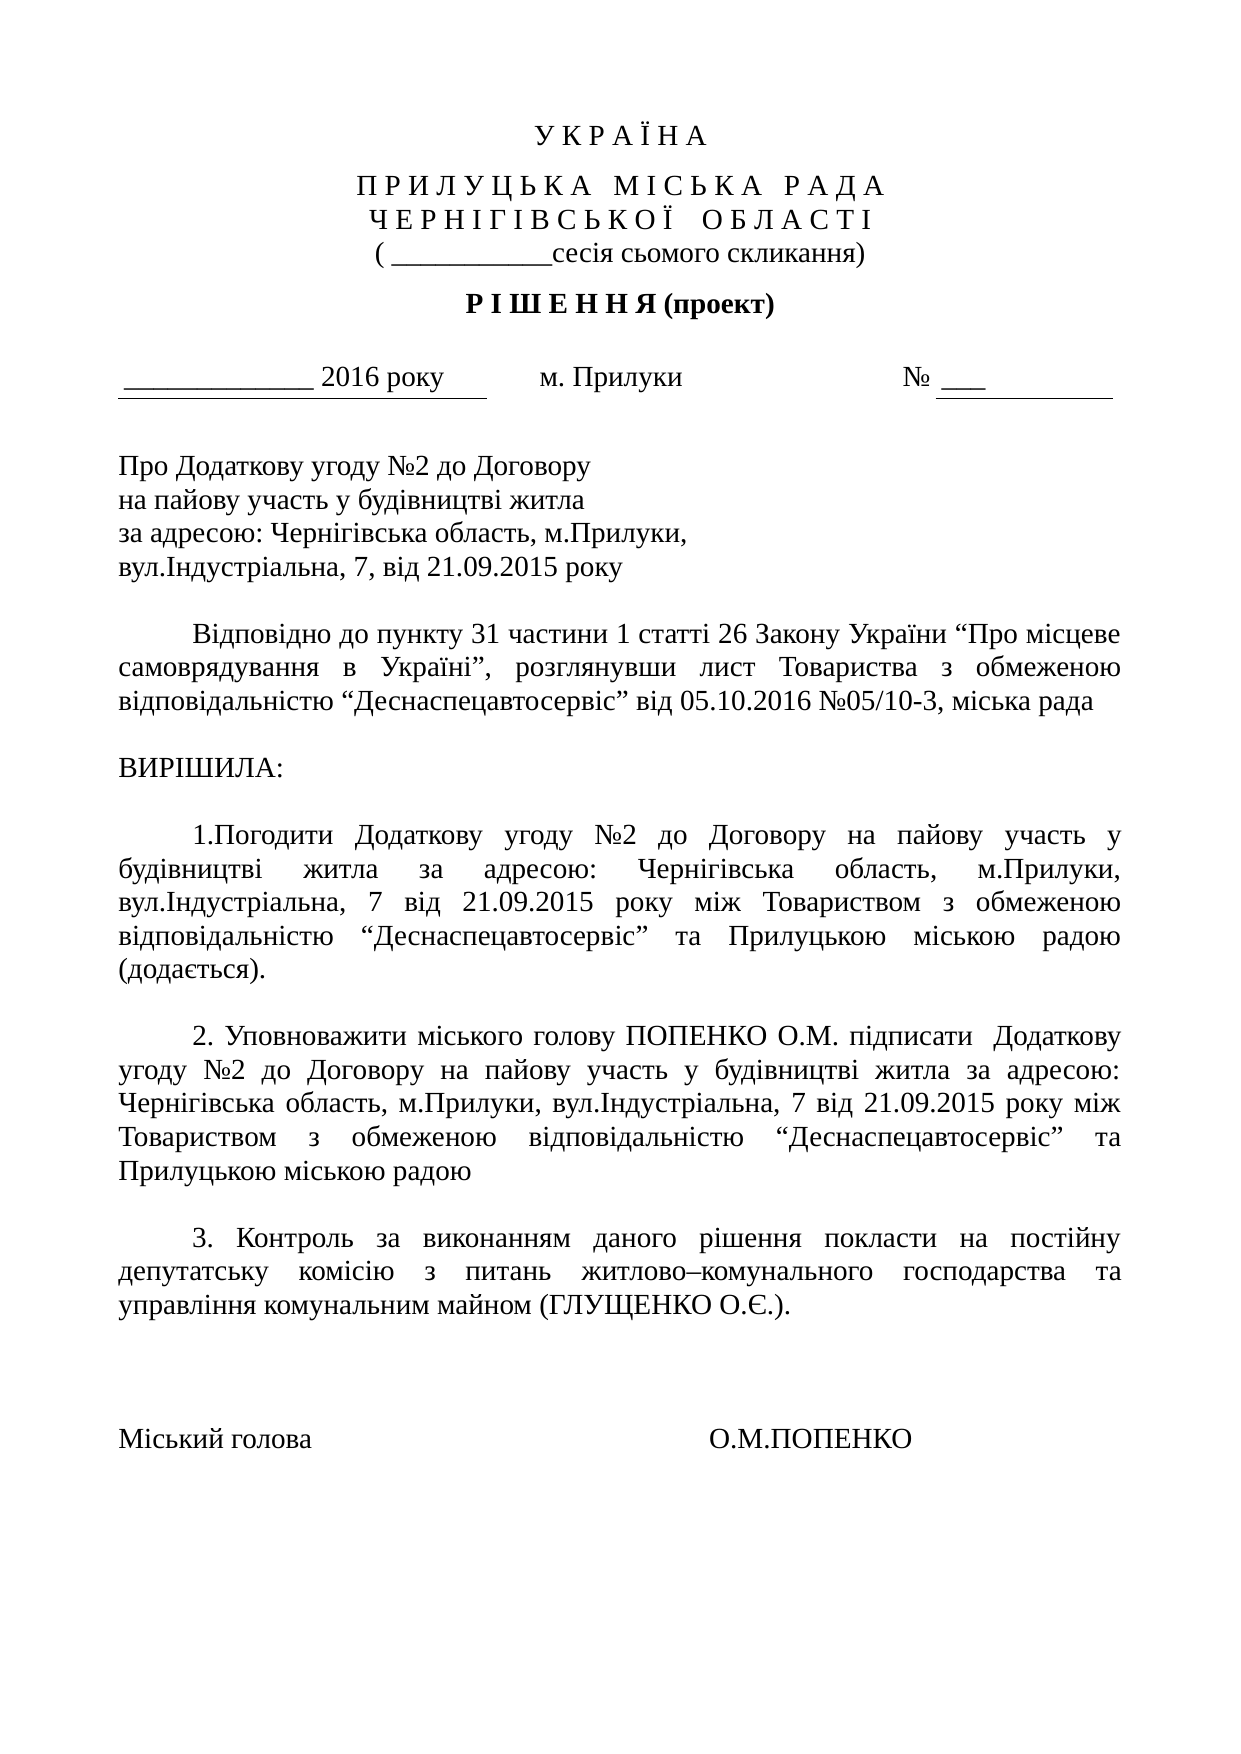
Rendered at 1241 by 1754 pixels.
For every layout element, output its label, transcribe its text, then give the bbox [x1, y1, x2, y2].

text Міський голова О.М.ПОПЕНКО [118, 1421, 1122, 1454]
table_header [487, 353, 501, 398]
table_header м. Прилуки [501, 353, 721, 398]
text Ч е р н і г і в с ь к о ї о б л а с т і [118, 202, 1122, 236]
table_header № [721, 353, 936, 398]
table_header ___ [936, 353, 1113, 398]
text 1.Погодити Додаткову угоду №2 до Договору на пайову участь у будівництві житла за адресою: Чернігівська область, м.Прилуки, вул.Індустріальна, 7 від 21.09.2015 року між Товариством з обмеженою відповідальністю “Деснаспецавтосервіс” та Прилуцькою міською радою (додається). [118, 817, 1122, 985]
table_header _____________ 2016 року [118, 353, 487, 398]
list ( ___________сесія сьомого скликання) [118, 236, 1122, 269]
text вул.Індустріальна, 7, від 21.09.2015 року [118, 549, 1122, 582]
text У К Р А Ї Н А [118, 118, 1122, 152]
text за адресою: Чернігівська область, м.Прилуки, [118, 515, 1122, 549]
text на пайову участь у будівництві житла [118, 482, 1122, 515]
text Відповідно до пункту 31 частини 1 статті 26 Закону України “Про місцеве самоврядування в Україні”, розглянувши лист Товариства з обмеженою відповідальністю “Деснаспецавтосервіс” від 05.10.2016 №05/10-3, міська рада [118, 616, 1122, 717]
text 2. Уповноважити міського голову ПОПЕНКО О.М. підписати Додаткову угоду №2 до Договору на пайову участь у будівництві житла за адресою: Чернігівська область, м.Прилуки, вул.Індустріальна, 7 від 21.09.2015 року між Товариством з обмеженою відповідальністю “Деснаспецавтосервіс” та Прилуцькою міською радою [118, 1018, 1122, 1186]
subtitle Р І Ш Е Н Н Я (проект) [118, 286, 1122, 319]
text Про Додаткову угоду №2 до Договору [118, 448, 1122, 482]
text ВИРІШИЛА: [118, 750, 1122, 784]
text 3. Контроль за виконанням даного рішення покласти на постійну депутатську комісію з питань житлово–комунального господарства та управління комунальним майном (ГЛУЩЕНКО О.Є.). [118, 1220, 1122, 1320]
subtitle П р и л у ц ь к а м і с ь к а р а д а [118, 168, 1122, 202]
